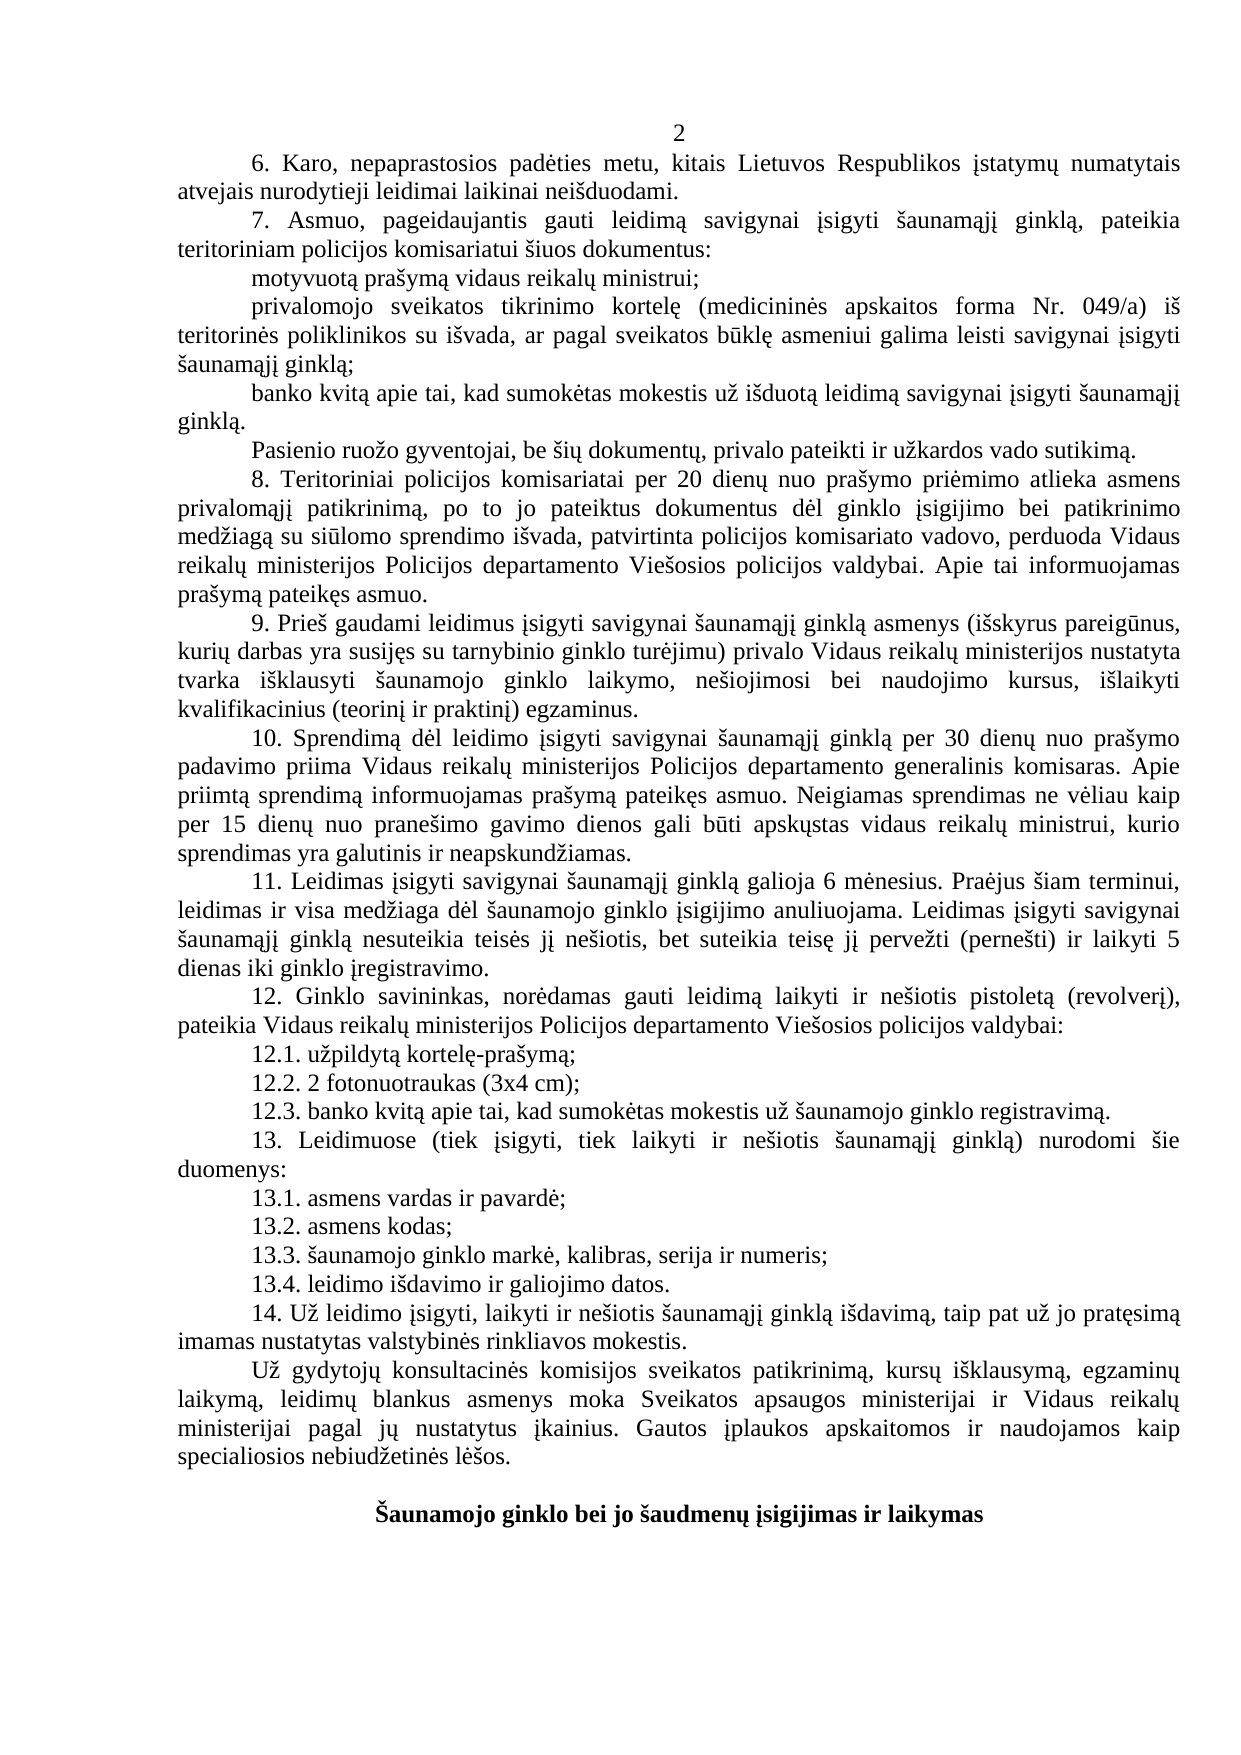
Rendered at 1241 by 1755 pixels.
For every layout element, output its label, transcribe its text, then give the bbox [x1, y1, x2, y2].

text 13.4. leidimo išdavimo ir galiojimo datos. [177, 1269, 1181, 1298]
text 12.3. banko kvitą apie tai, kad sumokėtas mokestis už šaunamojo ginklo registravimą. [177, 1096, 1181, 1125]
text 12.1. užpildytą kortelę-prašymą; [177, 1039, 1181, 1068]
text 12. Ginklo savininkas, norėdamas gauti leidimą laikyti ir nešiotis pistoletą (revolverį), pateikia Vidaus reikalų ministerijos Policijos departamento Viešosios policijos valdybai: [177, 981, 1181, 1039]
text 6. Karo, nepaprastosios padėties metu, kitais Lietuvos Respublikos įstatymų numatytais atvejais nurodytieji leidimai laikinai neišduodami. [177, 148, 1181, 205]
text 9. Prieš gaudami leidimus įsigyti savigynai šaunamąjį ginklą asmenys (išskyrus pareigūnus, kurių darbas yra susijęs su tarnybinio ginklo turėjimu) privalo Vidaus reikalų ministerijos nustatyta tvarka išklausyti šaunamojo ginklo laikymo, nešiojimosi bei naudojimo kursus, išlaikyti kvalifikacinius (teorinį ir praktinį) egzaminus. [177, 608, 1181, 723]
text 7. Asmuo, pageidaujantis gauti leidimą savigynai įsigyti šaunamąjį ginklą, pateikia teritoriniam policijos komisariatui šiuos dokumentus: [177, 205, 1181, 263]
text 13.3. šaunamojo ginklo markė, kalibras, serija ir numeris; [177, 1240, 1181, 1269]
text 10. Sprendimą dėl leidimo įsigyti savigynai šaunamąjį ginklą per 30 dienų nuo prašymo padavimo priima Vidaus reikalų ministerijos Policijos departamento generalinis komisaras. Apie priimtą sprendimą informuojamas prašymą pateikęs asmuo. Neigiamas sprendimas ne vėliau kaip per 15 dienų nuo pranešimo gavimo dienos gali būti apskųstas vidaus reikalų ministrui, kurio sprendimas yra galutinis ir neapskundžiamas. [177, 723, 1181, 866]
text banko kvitą apie tai, kad sumokėtas mokestis už išduotą leidimą savigynai įsigyti šaunamąjį ginklą. [177, 378, 1181, 435]
text 8. Teritoriniai policijos komisariatai per 20 dienų nuo prašymo priėmimo atlieka asmens privalomąjį patikrinimą, po to jo pateiktus dokumentus dėl ginklo įsigijimo bei patikrinimo medžiagą su siūlomo sprendimo išvada, patvirtinta policijos komisariato vadovo, perduoda Vidaus reikalų ministerijos Policijos departamento Viešosios policijos valdybai. Apie tai informuojamas prašymą pateikęs asmuo. [177, 464, 1181, 608]
text 14. Už leidimo įsigyti, laikyti ir nešiotis šaunamąjį ginklą išdavimą, taip pat už jo pratęsimą imamas nustatytas valstybinės rinkliavos mokestis. [177, 1298, 1181, 1355]
text 11. Leidimas įsigyti savigynai šaunamąjį ginklą galioja 6 mėnesius. Praėjus šiam terminui, leidimas ir visa medžiaga dėl šaunamojo ginklo įsigijimo anuliuojama. Leidimas įsigyti savigynai šaunamąjį ginklą nesuteikia teisės jį nešiotis, bet suteikia teisę jį pervežti (pernešti) ir laikyti 5 dienas iki ginklo įregistravimo. [177, 866, 1181, 981]
text Pasienio ruožo gyventojai, be šių dokumentų, privalo pateikti ir užkardos vado sutikimą. [177, 435, 1181, 464]
text privalomojo sveikatos tikrinimo kortelę (medicininės apskaitos forma Nr. 049/a) iš teritorinės poliklinikos su išvada, ar pagal sveikatos būklę asmeniui galima leisti savigynai įsigyti šaunamąjį ginklą; [177, 291, 1181, 378]
text motyvuotą prašymą vidaus reikalų ministrui; [177, 263, 1181, 291]
text 13. Leidimuose (tiek įsigyti, tiek laikyti ir nešiotis šaunamąjį ginklą) nurodomi šie duomenys: [177, 1125, 1181, 1183]
text Už gydytojų konsultacinės komisijos sveikatos patikrinimą, kursų išklausymą, egzaminų laikymą, leidimų blankus asmenys moka Sveikatos apsaugos ministerijai ir Vidaus reikalų ministerijai pagal jų nustatytus įkainius. Gautos įplaukos apskaitomos ir naudojamos kaip specialiosios nebiudžetinės lėšos. [177, 1355, 1181, 1470]
text 12.2. 2 fotonuotraukas (3x4 cm); [177, 1068, 1181, 1096]
text Šaunamojo ginklo bei jo šaudmenų įsigijimas ir laikymas [177, 1499, 1181, 1528]
text 13.1. asmens vardas ir pavardė; [177, 1183, 1181, 1211]
text 13.2. asmens kodas; [177, 1211, 1181, 1240]
